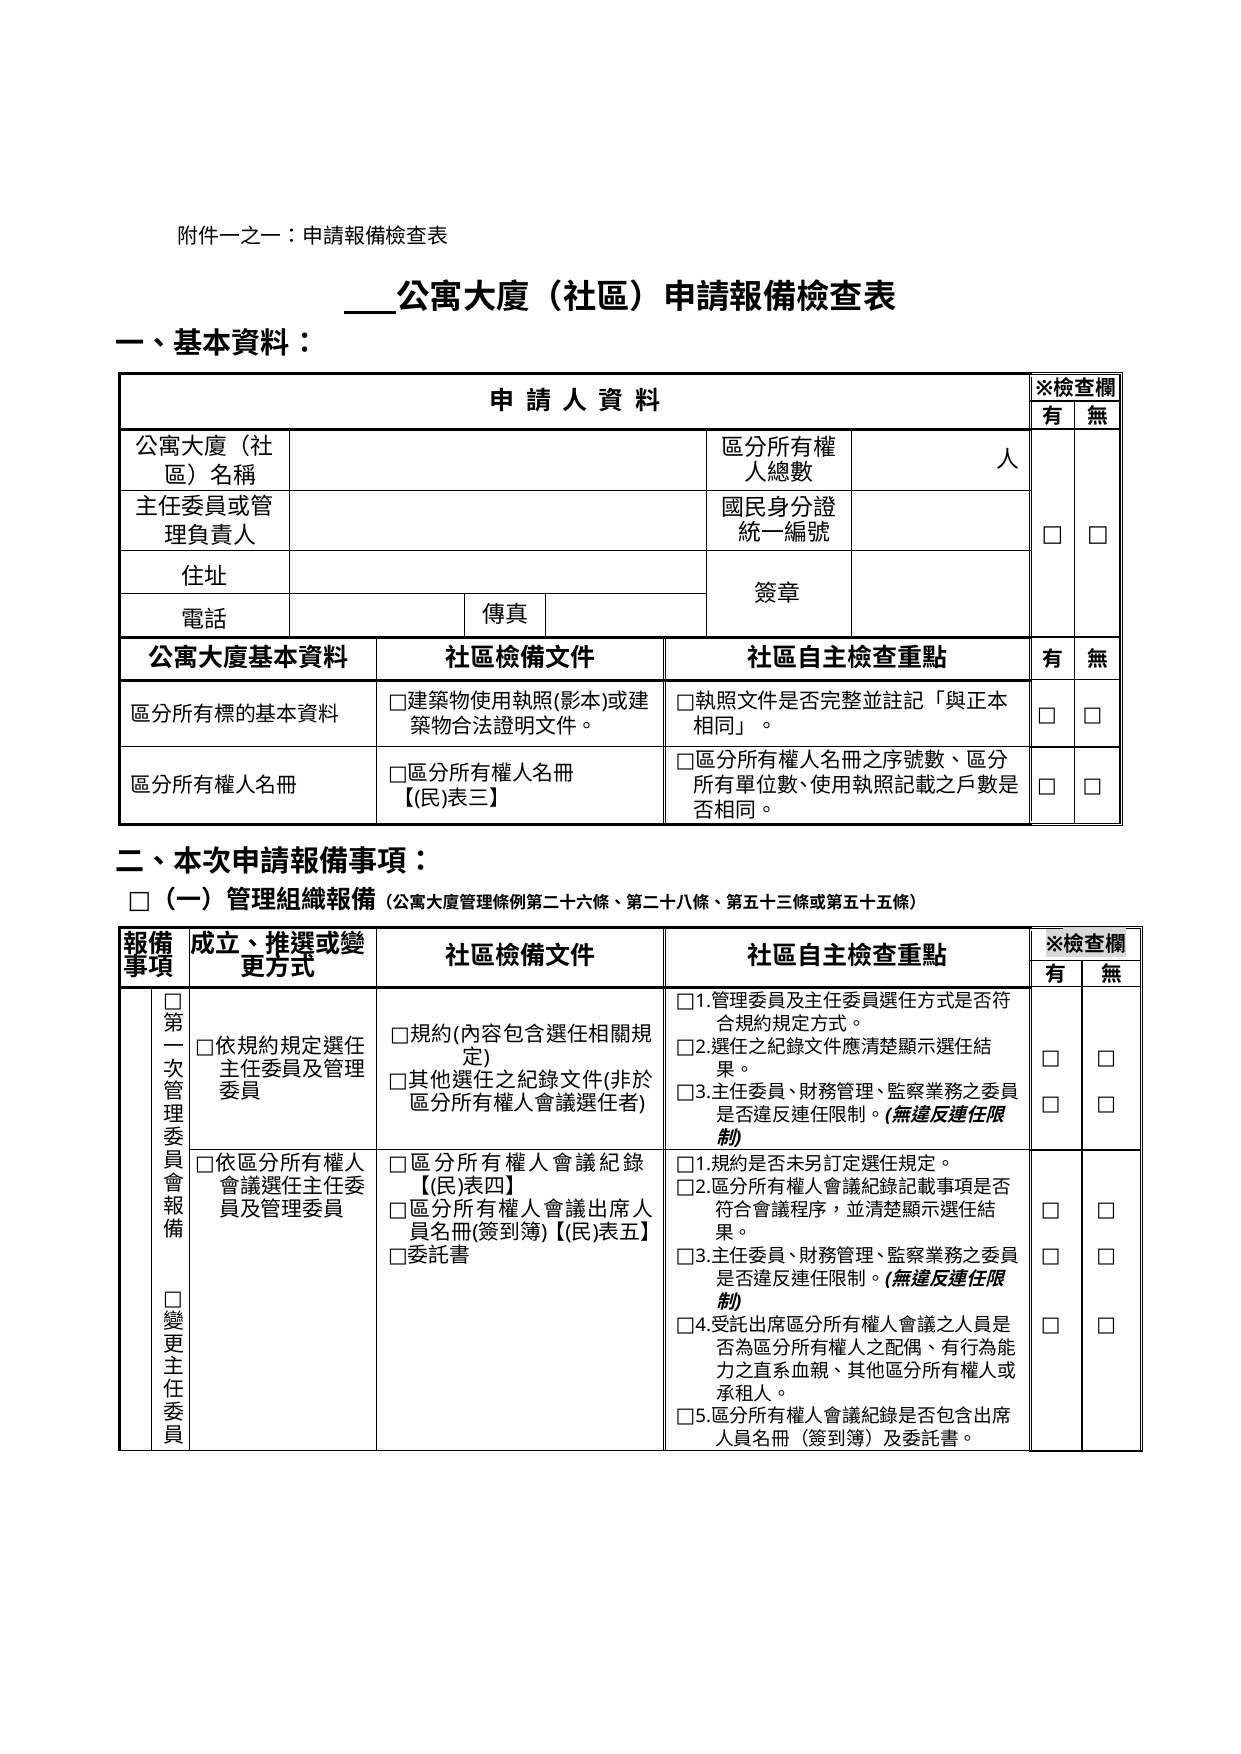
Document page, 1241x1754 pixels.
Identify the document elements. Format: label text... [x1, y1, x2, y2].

table_cell 區分所有權人名冊 [121, 747, 376, 823]
table_cell □區分所有權人名冊 【(民)表三】 [377, 747, 663, 823]
table_cell □ [1032, 680, 1074, 746]
table_cell [852, 491, 1029, 549]
table_cell [290, 594, 464, 636]
table_cell □區分所有權人會議紀錄【(民)表四】 □區分所有權人會議出席人員名冊(簽到簿) 【(民)表五】 □委託書 [377, 1150, 663, 1450]
text 附件一之一：申請報備檢查表 [177, 219, 1063, 249]
table_cell [290, 431, 706, 489]
table_cell □規約(內容包含選任相關規定) □其他選任之紀錄文件(非於區分所有權人會議選任者) [377, 989, 663, 1149]
table_cell 無 [1075, 638, 1119, 678]
table_header 成立、推選或變更方式 [190, 929, 376, 986]
table_cell □ [1030, 748, 1074, 823]
table_cell □ □ [1032, 987, 1081, 1149]
table_cell □ [1075, 748, 1119, 823]
table_cell □1.管理委員及主任委員選任方式是否符合規約規定方式。 □2.選任之紀錄文件應清楚顯示選任結果。 □3.主任委員、財務管理、監察業務之委員是否違反連任限制。(無違反連任限制) [666, 989, 1029, 1149]
table_cell 無 [1075, 402, 1119, 428]
table_cell 區分所有權人總數 [707, 431, 851, 489]
table_cell 社區檢備文件 [377, 639, 663, 678]
table_header ※檢查欄 [1030, 929, 1140, 959]
subtitle 一、基本資料： [115, 330, 1116, 359]
text □（一）管理組織報備（公寓大廈管理條例第二十六條、第二十八條、第五十三條或第五十五條） [127, 888, 1116, 913]
table_header 報備事項 [121, 929, 189, 986]
table_header 社區檢備文件 [377, 929, 663, 986]
table_cell [852, 551, 1029, 636]
table_cell 公寓大廈基本資料 [121, 639, 376, 678]
table_cell 區分所有標的基本資料 [121, 682, 376, 746]
table_cell [546, 594, 706, 636]
table_cell □ □ [1083, 987, 1140, 1149]
table_header 申 請 人 資 料 [121, 375, 1029, 428]
table_cell □ □ □ [1032, 1151, 1081, 1450]
table_cell □ [1075, 680, 1119, 746]
table_cell □區分所有權人名冊之序號數、區分所有單位數、使用執照記載之戶數是否相同。 [666, 747, 1029, 823]
text 公寓大廈（社區）申請報備檢查表 [177, 272, 1063, 318]
table_cell 公寓大廈（社區）名稱 [121, 431, 289, 489]
table_cell □執照文件是否完整並註記「與正本相同」。 [666, 682, 1029, 746]
table_cell 電話 [121, 594, 289, 636]
table_cell 人 [852, 431, 1029, 489]
table_cell 有 [1032, 961, 1081, 986]
table_cell □ □ □ [1083, 1151, 1140, 1450]
table_cell 有 [1032, 402, 1074, 428]
table_cell □依區分所有權人會議選任主任委員及管理委員 [190, 1150, 376, 1450]
table_cell 有 [1032, 638, 1074, 678]
table_cell □第一次管理委員會報備 □變更主任委員 [152, 989, 189, 1450]
table_cell 傳真 [465, 594, 545, 636]
table_cell 國民身分證統一編號 [707, 491, 851, 549]
table_cell 社區自主檢查重點 [666, 639, 1029, 678]
table_cell 簽章 [707, 551, 851, 636]
table_cell 主任委員或管理負責人 [121, 491, 289, 549]
table_header 社區自主檢查重點 [666, 929, 1029, 986]
table_cell □1.規約是否未另訂定選任規定。 □2.區分所有權人會議紀錄記載事項是否符合會議程序，並清楚顯示選任結果。 □3.主任委員、財務管理、監察業務之委員是否違反連任限制。(無違反連任限制) □4.受託出席區分所有權人會議之人員是否為區分所有權人之配偶、有行為能力之直系血親、其他區分所有權人或承租人。 □5.區分所有權人會議紀錄是否包含出席人員名冊（簽到簿）及委託書。 [666, 1150, 1029, 1450]
table_cell □管理委員會 □管理負責人(續下頁) [121, 989, 151, 1450]
table_cell □建築物使用執照(影本)或建築物合法證明文件。 [377, 682, 663, 746]
table_cell 住址 [121, 551, 289, 593]
table_cell □依規約規定選任主任委員及管理委員 [190, 989, 376, 1149]
table_cell 無 [1083, 961, 1140, 986]
table_header ※檢查欄 [1030, 375, 1119, 400]
table_cell [290, 491, 706, 549]
table_cell □ [1032, 430, 1074, 636]
table_cell □ [1075, 430, 1119, 636]
text 二、本次申請報備事項： [115, 851, 1116, 876]
table_cell [290, 551, 706, 593]
